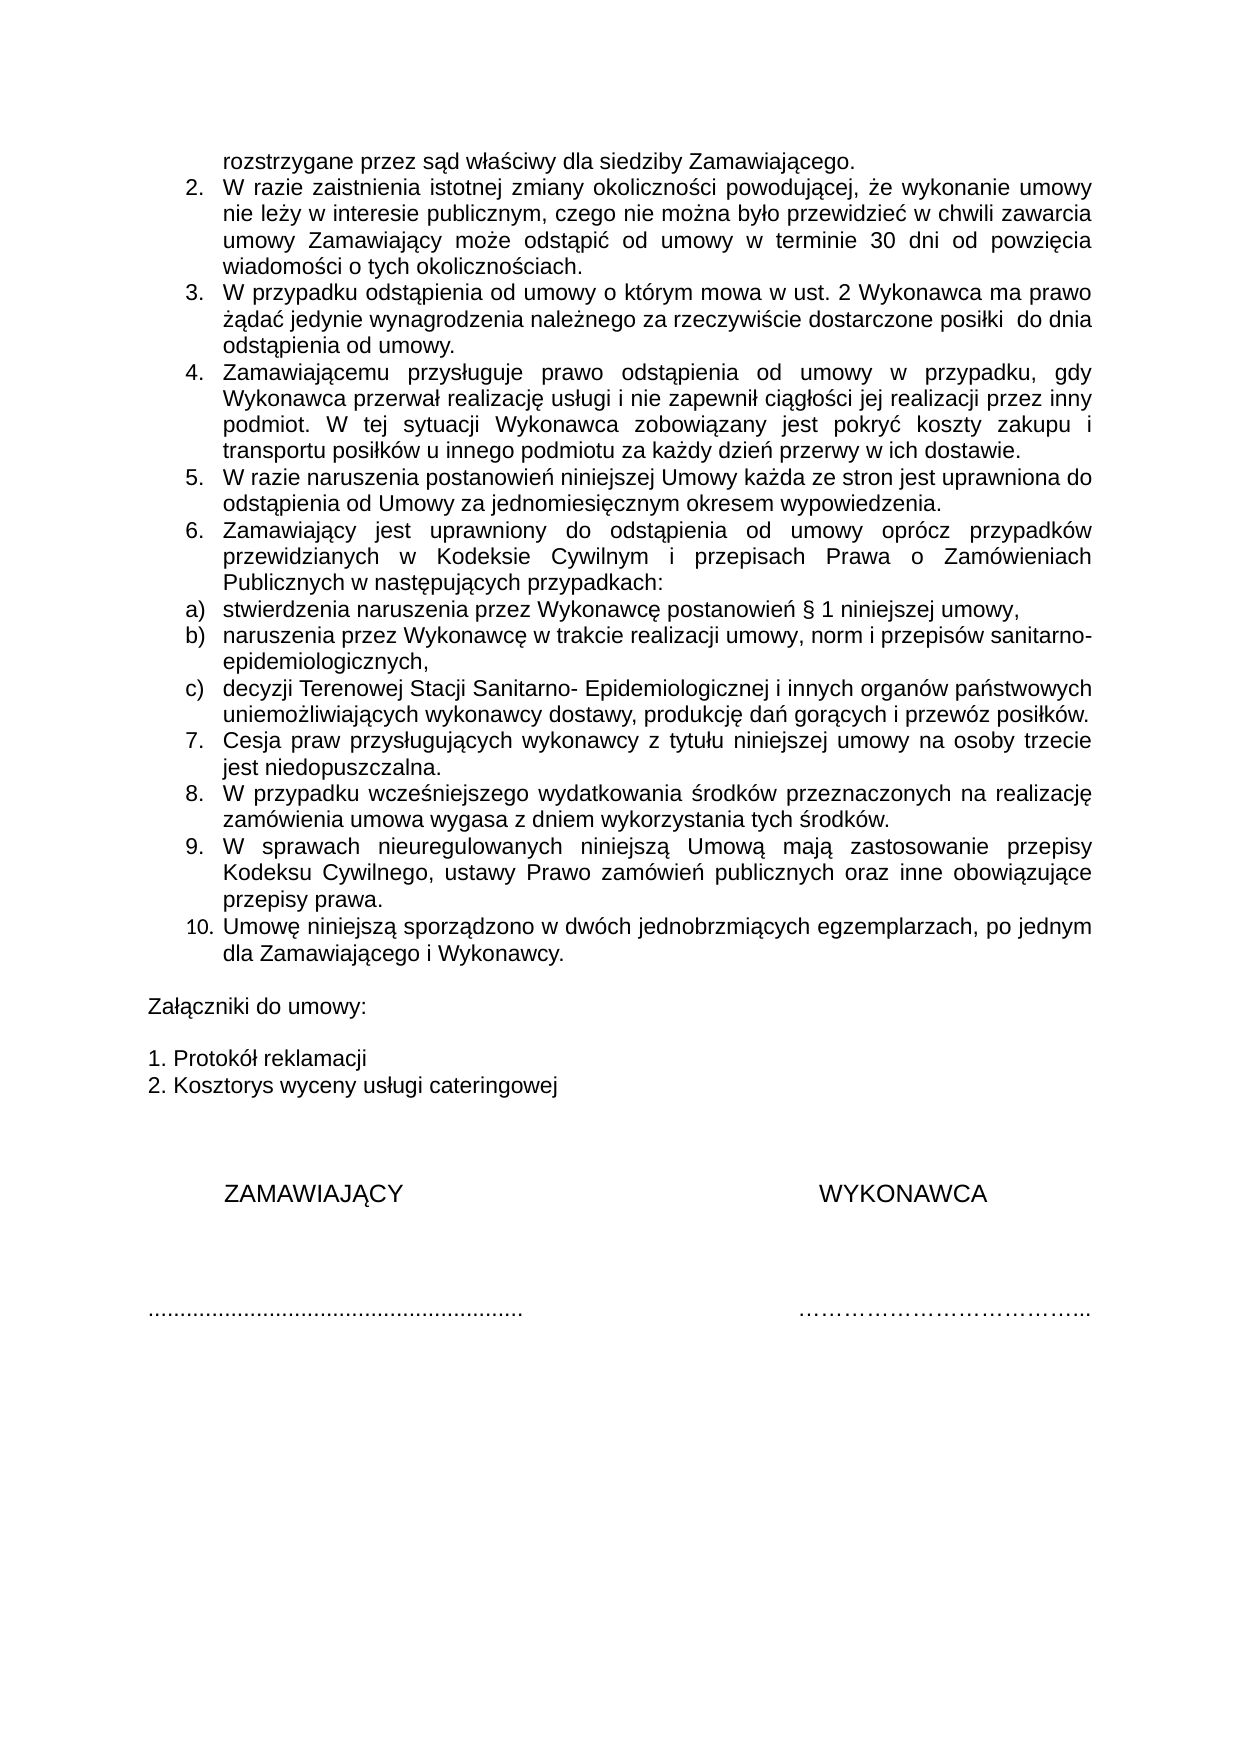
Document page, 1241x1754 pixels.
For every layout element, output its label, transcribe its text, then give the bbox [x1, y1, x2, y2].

list W przypadku wcześniejszego wydatkowania środków przeznaczonych na realizację zamówienia umowa wygasa z dniem wykorzystania tych środków. [185, 780, 1093, 833]
list 2. Kosztorys wyceny usługi cateringowej [148, 1072, 1093, 1098]
list Cesja praw przysługujących wykonawcy z tytułu niniejszej umowy na osoby trzecie jest niedopuszczalna. [185, 727, 1093, 780]
text ZAMAWIAJĄCY WYKONAWCA [148, 1179, 1093, 1208]
text Załączniki do umowy: [148, 993, 1093, 1019]
list naruszenia przez Wykonawcę w trakcie realizacji umowy, norm i przepisów sanitarno-epidemiologicznych, [185, 622, 1093, 675]
list Zamawiający jest uprawniony do odstąpienia od umowy oprócz przypadków przewidzianych w Kodeksie Cywilnym i przepisach Prawa o Zamówieniach Publicznych w następujących przypadkach: [185, 517, 1093, 596]
list W razie zaistnienia istotnej zmiany okoliczności powodującej, że wykonanie umowy nie leży w interesie publicznym, czego nie można było przewidzieć w chwili zawarcia umowy Zamawiający może odstąpić od umowy w terminie 30 dni od powzięcia wiadomości o tych okolicznościach. [185, 174, 1093, 279]
list stwierdzenia naruszenia przez Wykonawcę postanowień § 1 niniejszej umowy, [185, 596, 1093, 622]
list Umowę niniejszą sporządzono w dwóch jednobrzmiących egzemplarzach, po jednym dla Zamawiającego i Wykonawcy. [185, 912, 1093, 966]
list 1. Protokół reklamacji [148, 1045, 1093, 1072]
list W sprawach nieuregulowanych niniejszą Umową mają zastosowanie przepisy Kodeksu Cywilnego, ustawy Prawo zamówień publicznych oraz inne obowiązujące przepisy prawa. [185, 833, 1093, 912]
text ........................................................... ………………………………... [148, 1294, 1093, 1321]
list W razie naruszenia postanowień niniejszej Umowy każda ze stron jest uprawniona do odstąpienia od Umowy za jednomiesięcznym okresem wypowiedzenia. [185, 464, 1093, 517]
list Zamawiającemu przysługuje prawo odstąpienia od umowy w przypadku, gdy Wykonawca przerwał realizację usługi i nie zapewnił ciągłości jej realizacji przez inny podmiot. W tej sytuacji Wykonawca zobowiązany jest pokryć koszty zakupu i transportu posiłków u innego podmiotu za każdy dzień przerwy w ich dostawie. [185, 358, 1093, 464]
list decyzji Terenowej Stacji Sanitarno- Epidemiologicznej i innych organów państwowych uniemożliwiających wykonawcy dostawy, produkcję dań gorących i przewóz posiłków. [185, 675, 1093, 727]
list W przypadku odstąpienia od umowy o którym mowa w ust. 2 Wykonawca ma prawo żądać jedynie wynagrodzenia należnego za rzeczywiście dostarczone posiłki do dnia odstąpienia od umowy. [185, 279, 1093, 358]
list rozstrzygane przez sąd właściwy dla siedziby Zamawiającego. [185, 148, 1093, 174]
